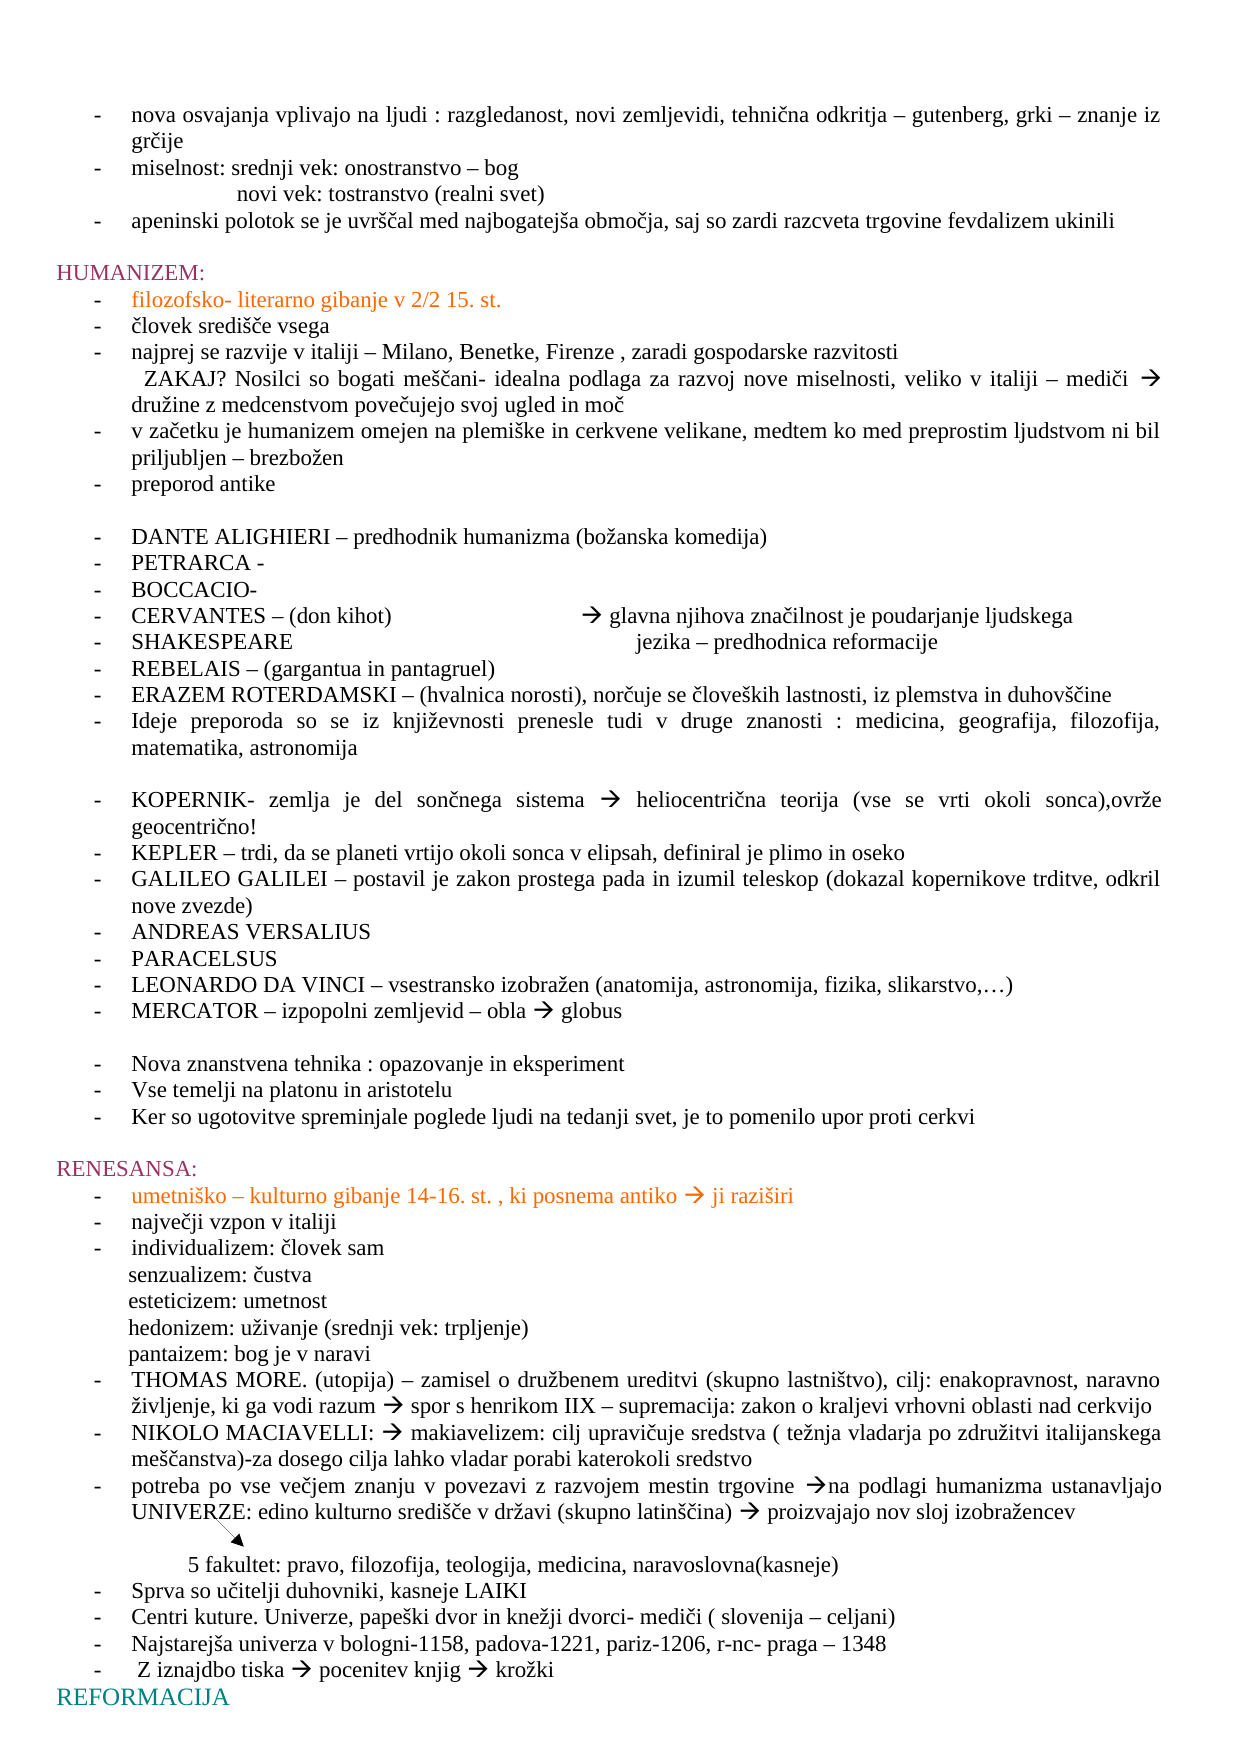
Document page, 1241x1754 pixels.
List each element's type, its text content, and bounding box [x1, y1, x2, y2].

list GALILEO GALILEI – postavil je zakon prostega pada in izumil teleskop (dokazal kopernikove trditve, odkril nove zvezde) [94, 866, 1162, 918]
list MERCATOR – izpopolni zemljevid – obla  globus [94, 997, 1162, 1024]
list KOPERNIK- zemlja je del sončnega sistema  heliocentrična teorija (vse se vrti okoli sonca),ovrže geocentrično! [94, 786, 1162, 839]
list NIKOLO MACIAVELLI:  makiavelizem: cilj upravičuje sredstva ( težnja vladarja po združitvi italijanskega meščanstva)-za dosego cilja lahko vladar porabi katerokoli sredstvo [94, 1419, 1162, 1472]
list DANTE ALIGHIERI – predhodnik humanizma (božanska komedija) [94, 523, 1162, 549]
text HUMANIZEM: [56, 259, 1162, 286]
list ANDREAS VERSALIUS [94, 918, 1162, 944]
text hedonizem: uživanje (srednji vek: trpljenje) [94, 1313, 1162, 1340]
list SHAKESPEARE jezika – predhodnica reformacije [94, 628, 1162, 655]
list najprej se razvije v italiji – Milano, Benetke, Firenze , zaradi gospodarske razvitosti [94, 338, 1162, 365]
text novi vek: tostranstvo (realni svet) [94, 180, 1162, 207]
list LEONARDO DA VINCI – vsestransko izobražen (anatomija, astronomija, fizika, slikarstvo,…) [94, 971, 1162, 997]
list Vse temelji na platonu in aristotelu [94, 1076, 1162, 1103]
list potreba po vse večjem znanju v povezavi z razvojem mestin trgovine na podlagi humanizma ustanavljajo UNIVERZE: edino kulturno središče v državi (skupno latinščina)  proizvajajo nov sloj izobražencev [94, 1472, 1162, 1524]
list individualizem: človek sam [94, 1234, 1162, 1261]
list miselnost: srednji vek: onostranstvo – bog [94, 154, 1162, 180]
text pantaizem: bog je v naravi [94, 1340, 1162, 1366]
text esteticizem: umetnost [94, 1287, 1162, 1313]
list PARACELSUS [94, 944, 1162, 971]
list Ideje preporoda so se iz književnosti prenesle tudi v druge znanosti : medicina, geografija, filozofija, matematika, astronomija [94, 707, 1162, 760]
list PETRARCA - [94, 549, 1162, 576]
list Centri kuture. Univerze, papeški dvor in knežji dvorci- mediči ( slovenija – celjani) [94, 1603, 1162, 1630]
list filozofsko- literarno gibanje v 2/2 15. st. [94, 286, 1162, 312]
list največji vzpon v italiji [94, 1208, 1162, 1234]
list BOCCACIO- [94, 576, 1162, 602]
list Z iznajdbo tiska  pocenitev knjig  krožki [94, 1656, 1162, 1682]
list Nova znanstvena tehnika : opazovanje in eksperiment [94, 1050, 1162, 1076]
list THOMAS MORE. (utopija) – zamisel o družbenem ureditvi (skupno lastništvo), cilj: enakopravnost, naravno življenje, ki ga vodi razum  spor s henrikom IIX – supremacija: zakon o kraljevi vrhovni oblasti nad cerkvijo [94, 1366, 1162, 1419]
text ZAKAJ? Nosilci so bogati meščani- idealna podlaga za razvoj nove miselnosti, veliko v italiji – mediči  družine z medcenstvom povečujejo svoj ugled in moč [94, 365, 1162, 417]
list CERVANTES – (don kihot)  glavna njihova značilnost je poudarjanje ljudskega [94, 602, 1162, 628]
list preporod antike [94, 470, 1162, 497]
text 5 fakultet: pravo, filozofija, teologija, medicina, naravoslovna(kasneje) [56, 1551, 1162, 1577]
list KEPLER – trdi, da se planeti vrtijo okoli sonca v elipsah, definiral je plimo in oseko [94, 839, 1162, 866]
list Sprva so učitelji duhovniki, kasneje LAIKI [94, 1577, 1162, 1603]
text RENESANSA: [56, 1155, 1162, 1182]
list Ker so ugotovitve spreminjale poglede ljudi na tedanji svet, je to pomenilo upor proti cerkvi [94, 1103, 1162, 1129]
list v začetku je humanizem omejen na plemiške in cerkvene velikane, medtem ko med preprostim ljudstvom ni bil priljubljen – brezbožen [94, 417, 1162, 470]
list ERAZEM ROTERDAMSKI – (hvalnica norosti), norčuje se človeških lastnosti, iz plemstva in duhovščine [94, 681, 1162, 707]
list Najstarejša univerza v bologni-1158, padova-1221, pariz-1206, r-nc- praga – 1348 [94, 1630, 1162, 1656]
list apeninski polotok se je uvrščal med najbogatejša območja, saj so zardi razcveta trgovine fevdalizem ukinili [94, 207, 1162, 233]
text REFORMACIJA [56, 1682, 1162, 1711]
list REBELAIS – (gargantua in pantagruel) [94, 655, 1162, 681]
list človek središče vsega [94, 312, 1162, 338]
text senzualizem: čustva [94, 1261, 1162, 1287]
list nova osvajanja vplivajo na ljudi : razgledanost, novi zemljevidi, tehnična odkritja – gutenberg, grki – znanje iz grčije [94, 101, 1162, 154]
list umetniško – kulturno gibanje 14-16. st. , ki posnema antiko  ji raziširi [94, 1182, 1162, 1208]
